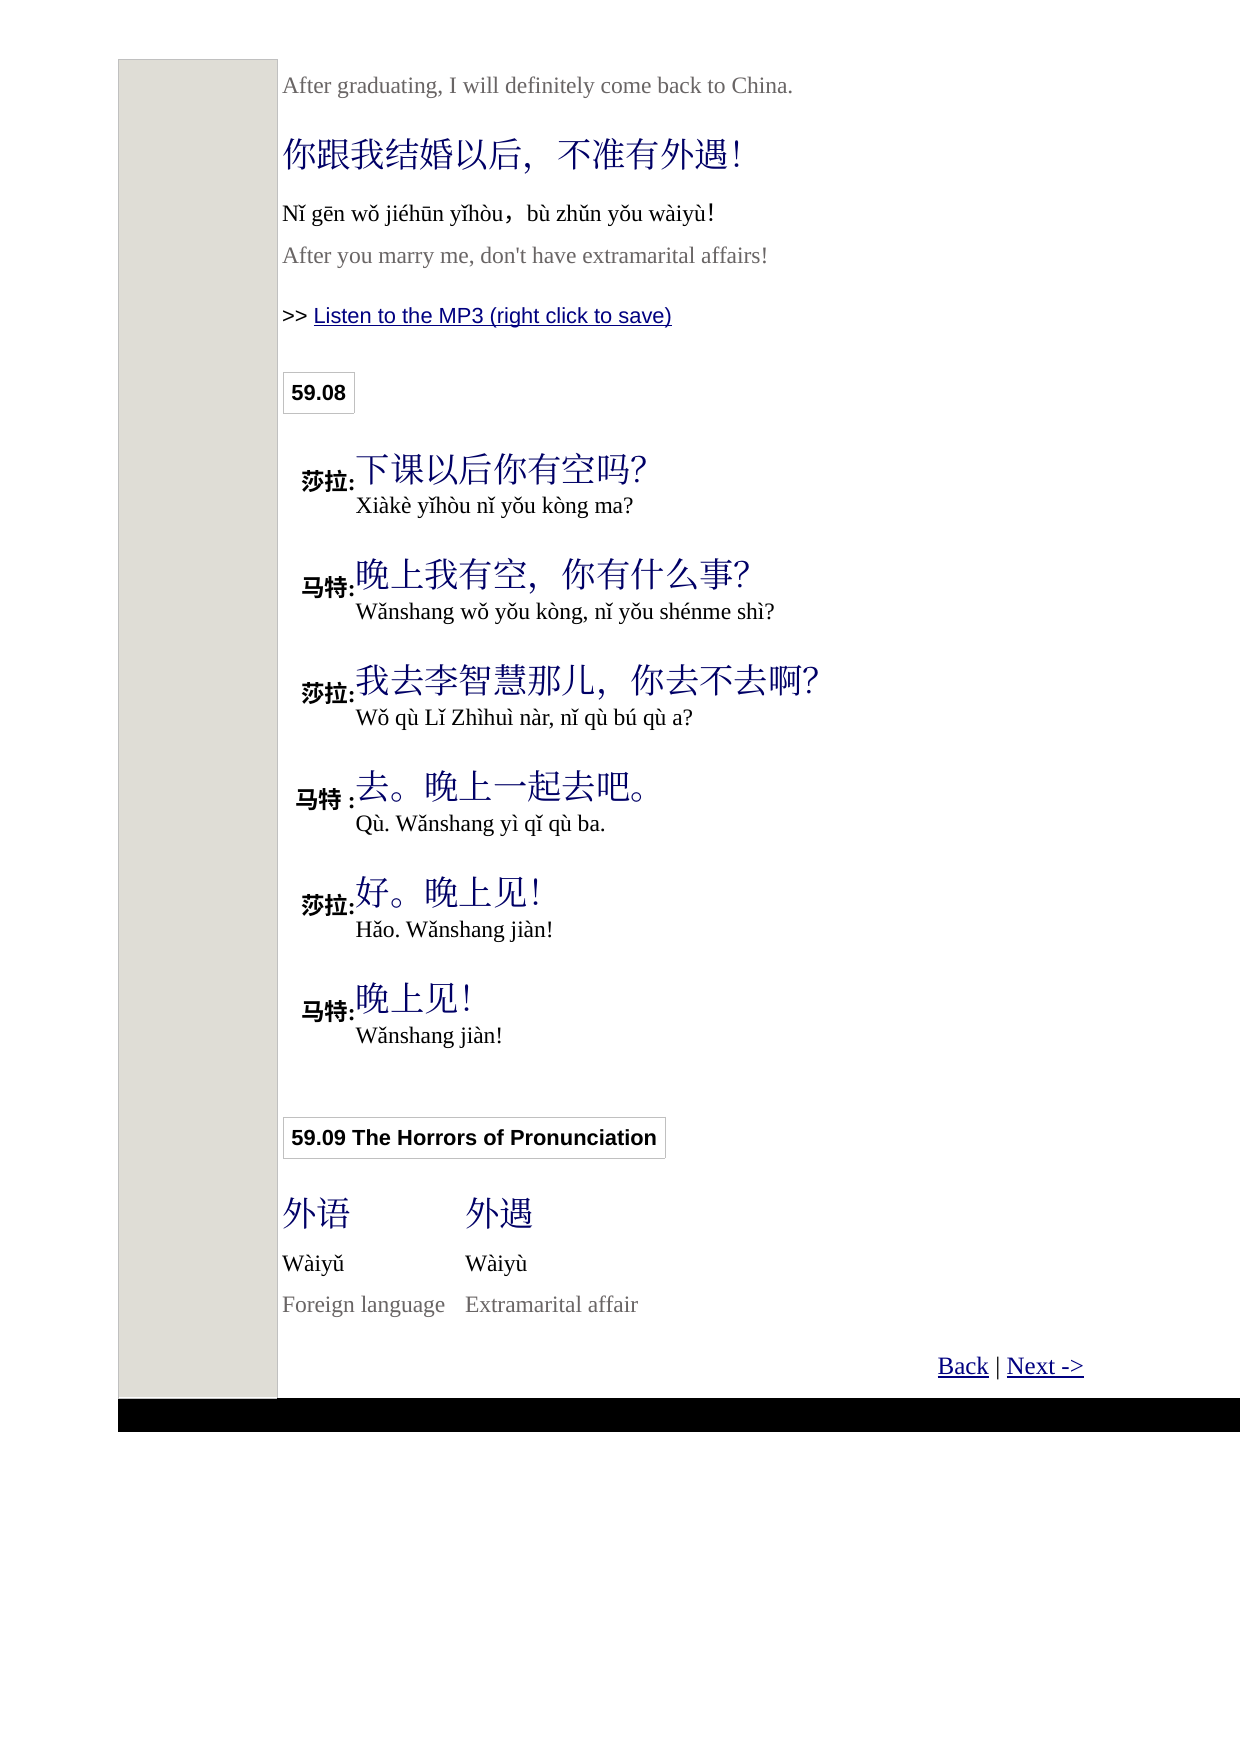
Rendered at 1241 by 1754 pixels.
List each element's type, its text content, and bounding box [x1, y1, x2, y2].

table_cell 你跟我结婚以后，不准有外遇！ Nǐ gēn wǒ jiéhūn yǐhòu，bù zhǔn yǒu wàiyù！ After you marry me, don't have extramarital affairs! [282, 128, 829, 298]
table_cell 马特: [282, 972, 355, 1077]
table_cell [118, 1398, 1240, 1432]
table_cell 晚上见！ Wǎnshang jiàn! [355, 972, 858, 1077]
table_cell After graduating, I will definitely come back to China. [282, 72, 829, 128]
table_cell In this lesson we will learn about scheduling. 59.01 59.02 59.03 59.04 59.05 59.06 59.07 >> Listen to the MP3 (right click to save) 59.08 59.09 The Horrors of Pronunciation Back | Next -> [278, 59, 1240, 1397]
table_cell 莎拉: [282, 654, 355, 760]
table_cell 去。晚上一起去吧。 Qù. Wǎnshang yì qǐ qù ba. [355, 760, 858, 866]
table_cell 我去李智慧那儿，你去不去啊？ Wǒ qù Lǐ Zhìhuì nàr, nǐ qù bú qù a? [355, 654, 858, 760]
table_header 下课以后你有空吗？ Xiàkè yǐhòu nǐ yǒu kòng ma? [355, 443, 858, 548]
table_header 外遇 Wàiyù Extramarital affair [465, 1187, 657, 1347]
table_cell [119, 60, 277, 1397]
table_cell 晚上我有空，你有什么事？ Wǎnshang wǒ yǒu kòng, nǐ yǒu shénme shì? [355, 548, 858, 654]
table_cell 马特: [282, 548, 355, 654]
table_cell 好。晚上见！ Hǎo. Wǎnshang jiàn! [355, 866, 858, 972]
table_header 外语 Wàiyǔ Foreign language [282, 1187, 465, 1347]
table_cell 莎拉: [282, 866, 355, 972]
table_cell 马特 : [282, 760, 355, 866]
table_header 莎拉: [282, 443, 355, 548]
